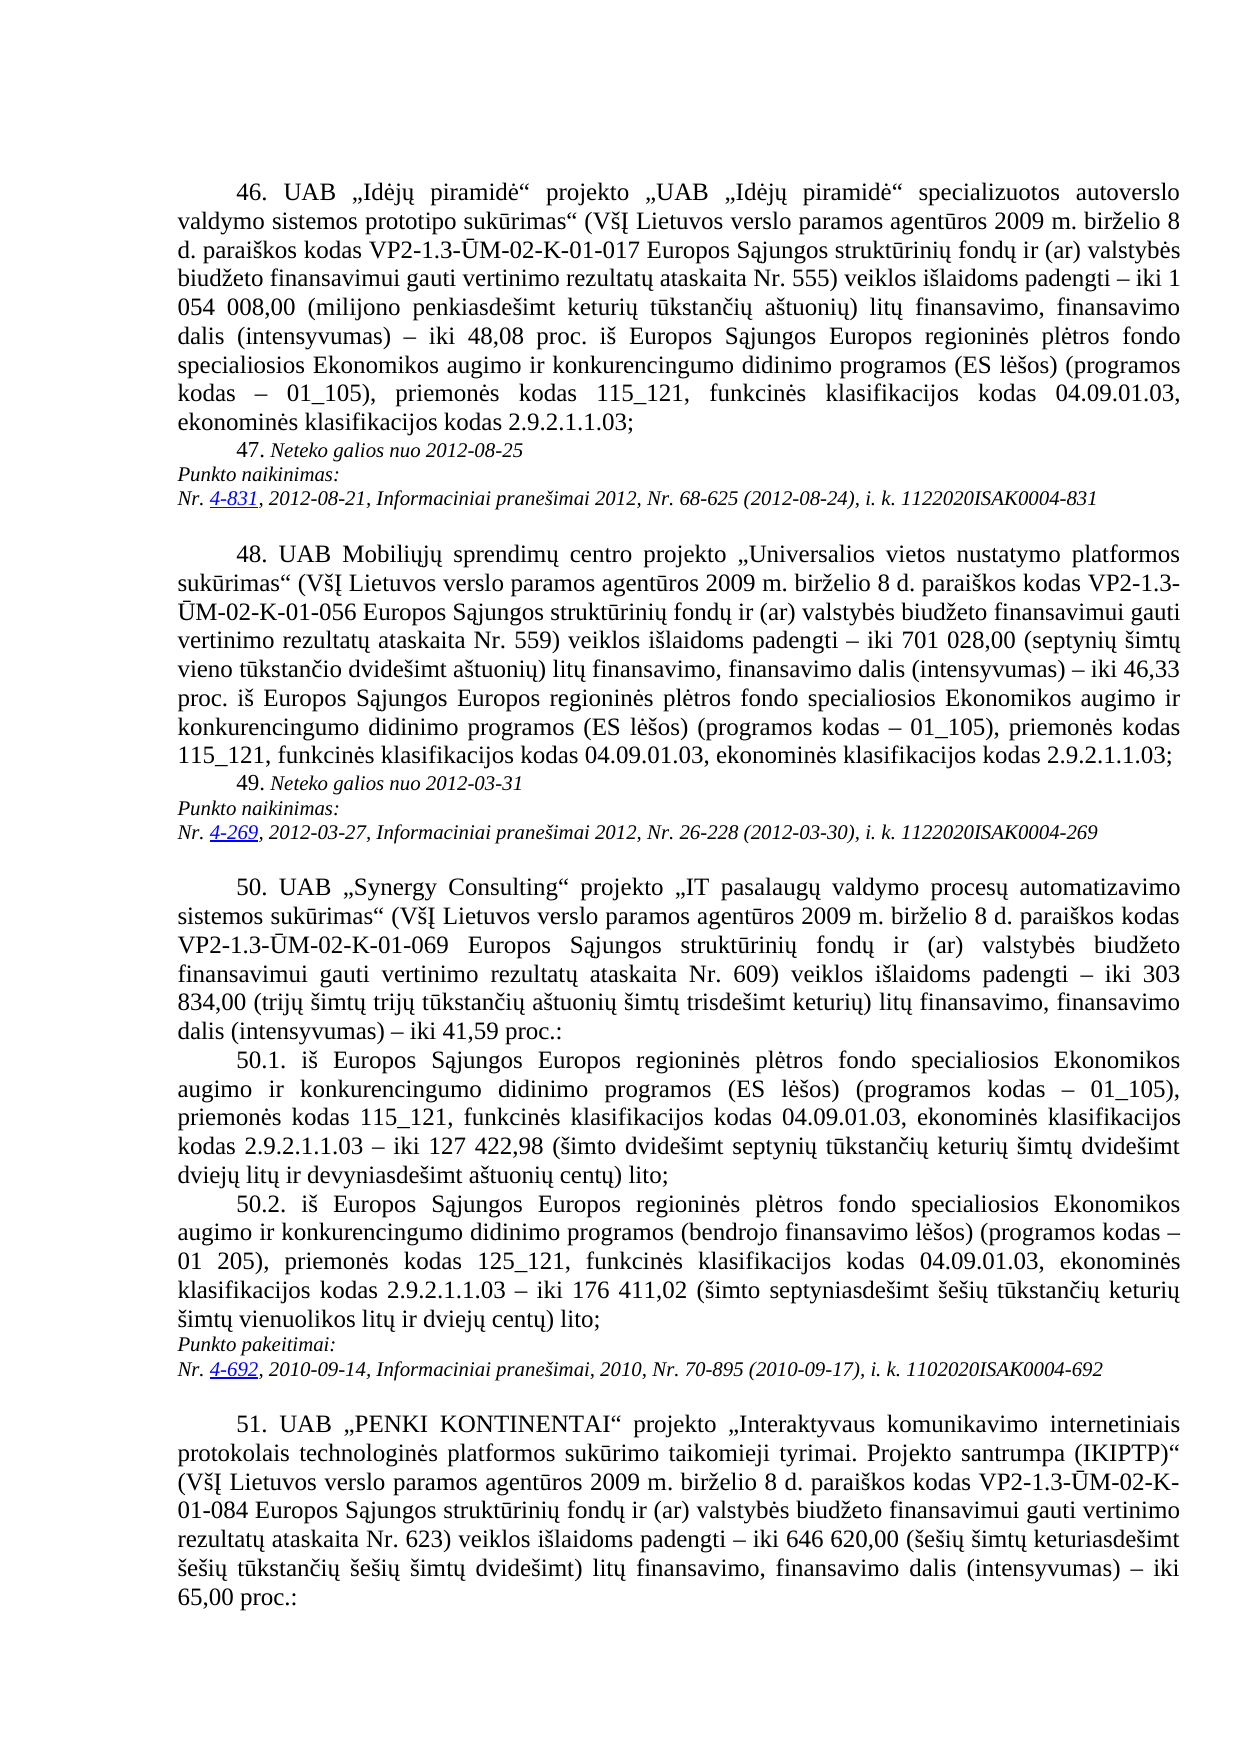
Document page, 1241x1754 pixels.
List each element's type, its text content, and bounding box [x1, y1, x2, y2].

text 50. UAB „Synergy Consulting“ projekto „IT pasalaugų valdymo procesų automatizavimo sistemos sukūrimas“ (VšĮ Lietuvos verslo paramos agentūros 2009 m. birželio 8 d. paraiškos kodas VP2-1.3-ŪM-02-K-01-069 Europos Sąjungos struktūrinių fondų ir (ar) valstybės biudžeto finansavimui gauti vertinimo rezultatų ataskaita Nr. 609) veiklos išlaidoms padengti – iki 303 834,00 (trijų šimtų trijų tūkstančių aštuonių šimtų trisdešimt keturių) litų finansavimo, finansavimo dalis (intensyvumas) – iki 41,59 proc.: [177, 872, 1181, 1045]
text 50.1. iš Europos Sąjungos Europos regioninės plėtros fondo specialiosios Ekonomikos augimo ir konkurencingumo didinimo programos (ES lėšos) (programos kodas – 01_105), priemonės kodas 115_121, funkcinės klasifikacijos kodas 04.09.01.03, ekonominės klasifikacijos kodas 2.9.2.1.1.03 – iki 127 422,98 (šimto dvidešimt septynių tūkstančių keturių šimtų dvidešimt dviejų litų ir devyniasdešimt aštuonių centų) lito; [177, 1045, 1181, 1189]
text Punkto naikinimas: [177, 796, 1181, 819]
text 49. Neteko galios nuo 2012-03-31 [177, 769, 1181, 796]
text 46. UAB „Idėjų piramidė“ projekto „UAB „Idėjų piramidė“ specializuotos autoverslo valdymo sistemos prototipo sukūrimas“ (VšĮ Lietuvos verslo paramos agentūros 2009 m. birželio 8 d. paraiškos kodas VP2-1.3-ŪM-02-K-01-017 Europos Sąjungos struktūrinių fondų ir (ar) valstybės biudžeto finansavimui gauti vertinimo rezultatų ataskaita Nr. 555) veiklos išlaidoms padengti – iki 1 054 008,00 (milijono penkiasdešimt keturių tūkstančių aštuonių) litų finansavimo, finansavimo dalis (intensyvumas) – iki 48,08 proc. iš Europos Sąjungos Europos regioninės plėtros fondo specialiosios Ekonomikos augimo ir konkurencingumo didinimo programos (ES lėšos) (programos kodas – 01_105), priemonės kodas 115_121, funkcinės klasifikacijos kodas 04.09.01.03, ekonominės klasifikacijos kodas 2.9.2.1.1.03; [177, 177, 1181, 436]
text 51. UAB „PENKI KONTINENTAI“ projekto „Interaktyvaus komunikavimo internetiniais protokolais technologinės platformos sukūrimo taikomieji tyrimai. Projekto santrumpa (IKIPTP)“ (VšĮ Lietuvos verslo paramos agentūros 2009 m. birželio 8 d. paraiškos kodas VP2-1.3-ŪM-02-K-01-084 Europos Sąjungos struktūrinių fondų ir (ar) valstybės biudžeto finansavimui gauti vertinimo rezultatų ataskaita Nr. 623) veiklos išlaidoms padengti – iki 646 620,00 (šešių šimtų keturiasdešimt šešių tūkstančių šešių šimtų dvidešimt) litų finansavimo, finansavimo dalis (intensyvumas) – iki 65,00 proc.: [177, 1409, 1181, 1611]
text Punkto naikinimas: [177, 462, 1181, 486]
text Nr. 4-831, 2012-08-21, Informaciniai pranešimai 2012, Nr. 68-625 (2012-08-24), i. k. 1122020ISAK0004-831 [177, 486, 1181, 510]
text Punkto pakeitimai: [177, 1332, 1181, 1356]
text 50.2. iš Europos Sąjungos Europos regioninės plėtros fondo specialiosios Ekonomikos augimo ir konkurencingumo didinimo programos (bendrojo finansavimo lėšos) (programos kodas – 01 205), priemonės kodas 125_121, funkcinės klasifikacijos kodas 04.09.01.03, ekonominės klasifikacijos kodas 2.9.2.1.1.03 – iki 176 411,02 (šimto septyniasdešimt šešių tūkstančių keturių šimtų vienuolikos litų ir dviejų centų) lito; [177, 1189, 1181, 1332]
text Nr. 4-692, 2010-09-14, Informaciniai pranešimai, 2010, Nr. 70-895 (2010-09-17), i. k. 1102020ISAK0004-692 [177, 1356, 1181, 1381]
text Nr. 4-269, 2012-03-27, Informaciniai pranešimai 2012, Nr. 26-228 (2012-03-30), i. k. 1122020ISAK0004-269 [177, 819, 1181, 844]
text 48. UAB Mobiliųjų sprendimų centro projekto „Universalios vietos nustatymo platformos sukūrimas“ (VšĮ Lietuvos verslo paramos agentūros 2009 m. birželio 8 d. paraiškos kodas VP2-1.3-ŪM-02-K-01-056 Europos Sąjungos struktūrinių fondų ir (ar) valstybės biudžeto finansavimui gauti vertinimo rezultatų ataskaita Nr. 559) veiklos išlaidoms padengti – iki 701 028,00 (septynių šimtų vieno tūkstančio dvidešimt aštuonių) litų finansavimo, finansavimo dalis (intensyvumas) – iki 46,33 proc. iš Europos Sąjungos Europos regioninės plėtros fondo specialiosios Ekonomikos augimo ir konkurencingumo didinimo programos (ES lėšos) (programos kodas – 01_105), priemonės kodas 115_121, funkcinės klasifikacijos kodas 04.09.01.03, ekonominės klasifikacijos kodas 2.9.2.1.1.03; [177, 539, 1181, 769]
text 47. Neteko galios nuo 2012-08-25 [177, 436, 1181, 462]
